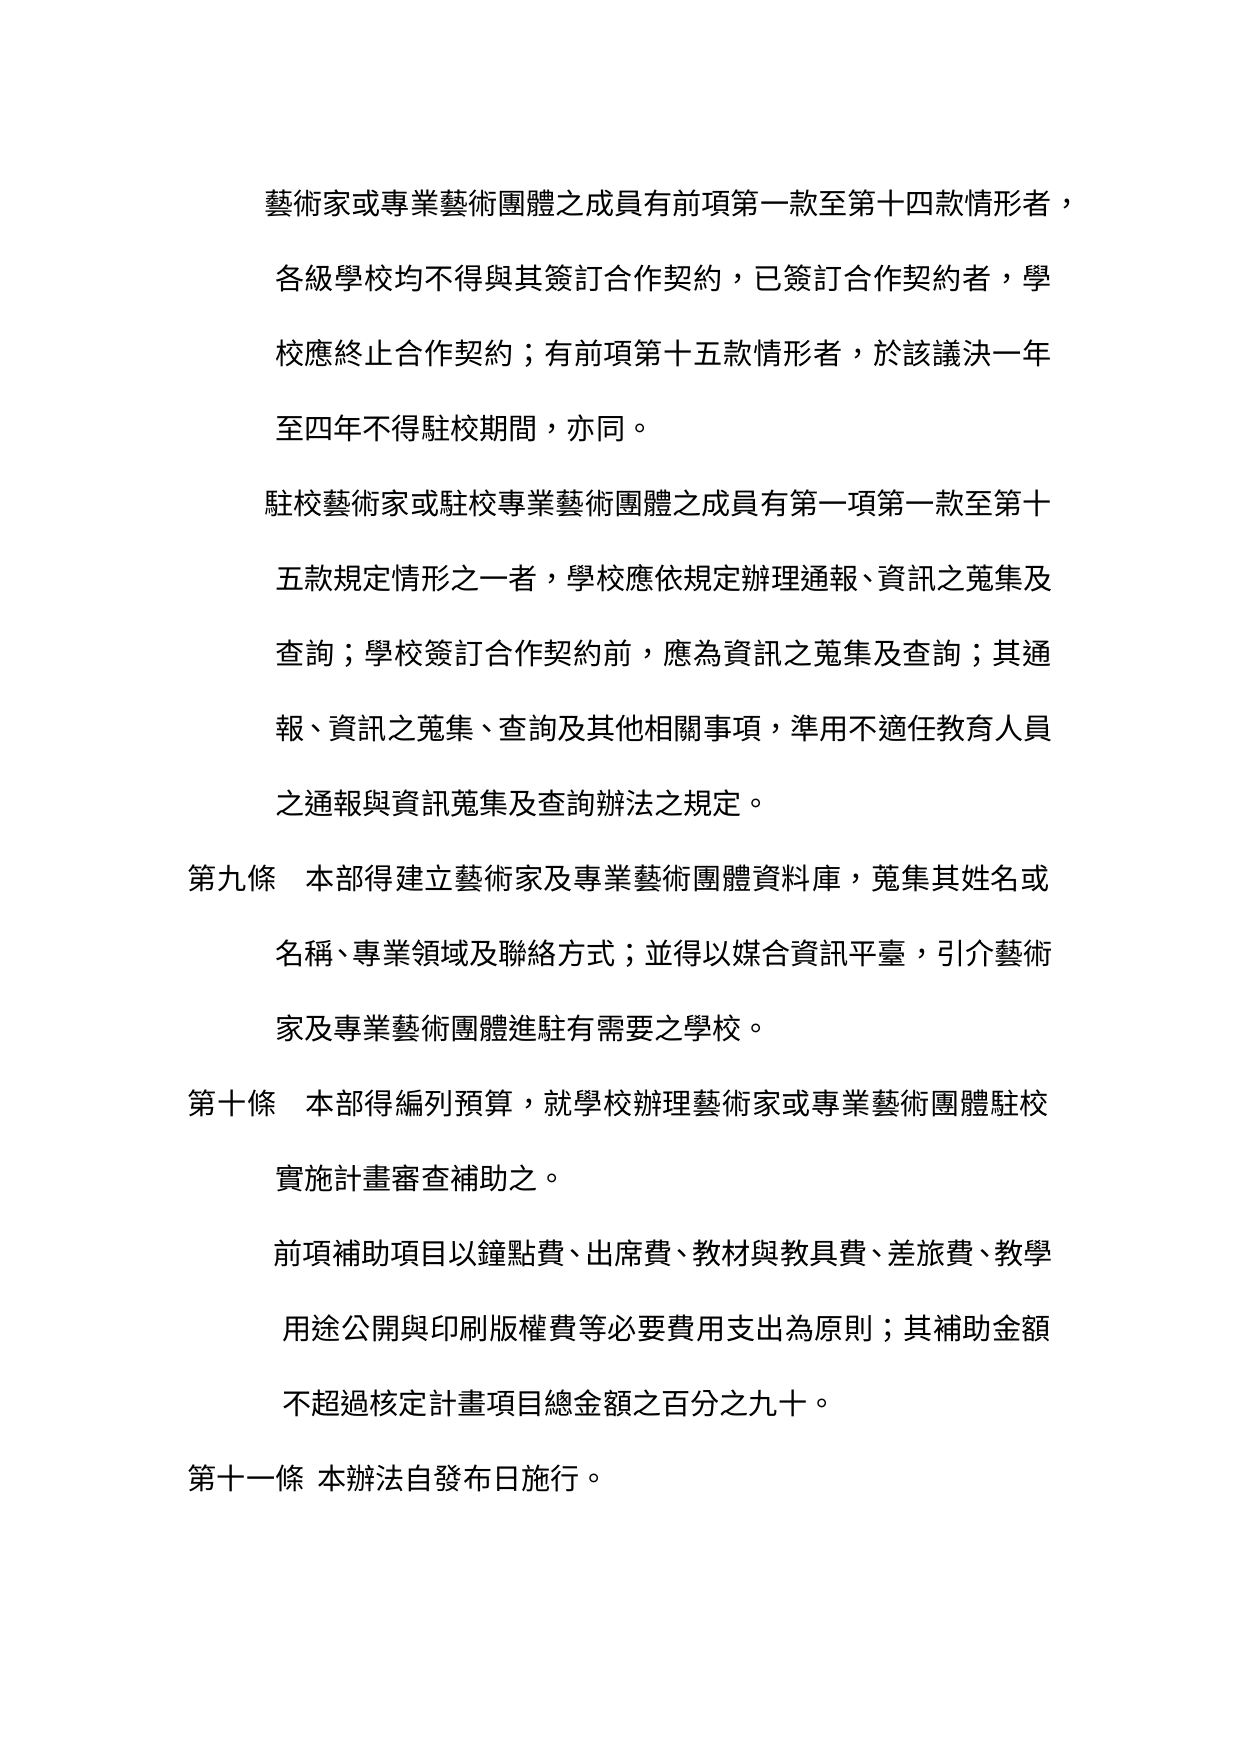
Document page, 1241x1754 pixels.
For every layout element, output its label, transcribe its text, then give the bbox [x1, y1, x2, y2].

text 第九條 本部得建立藝術家及專業藝術團體資料庫，蒐集其姓名或名稱、專業領域及聯絡方式；並得以媒合資訊平臺，引介藝術家及專業藝術團體進駐有需要之學校。 [187, 839, 1053, 1064]
text 第十一條 本辦法自發布日施行。 [187, 1439, 1053, 1514]
text 前項補助項目以鐘點費、出席費、教材與教具費、差旅費、教學用途公開與印刷版權費等必要費用支出為原則；其補助金額不超過核定計畫項目總金額之百分之九十。 [205, 1214, 1053, 1439]
text 藝術家或專業藝術團體之成員有前項第一款至第十四款情形者，各級學校均不得與其簽訂合作契約，已簽訂合作契約者，學校應終止合作契約；有前項第十五款情形者，於該議決一年至四年不得駐校期間，亦同。 [187, 164, 1053, 464]
text 第十條 本部得編列預算，就學校辦理藝術家或專業藝術團體駐校實施計畫審查補助之。 [187, 1064, 1053, 1214]
text 駐校藝術家或駐校專業藝術團體之成員有第一項第一款至第十五款規定情形之一者，學校應依規定辦理通報、資訊之蒐集及查詢；學校簽訂合作契約前，應為資訊之蒐集及查詢；其通報、資訊之蒐集、查詢及其他相關事項，準用不適任教育人員之通報與資訊蒐集及查詢辦法之規定。 [187, 464, 1053, 839]
